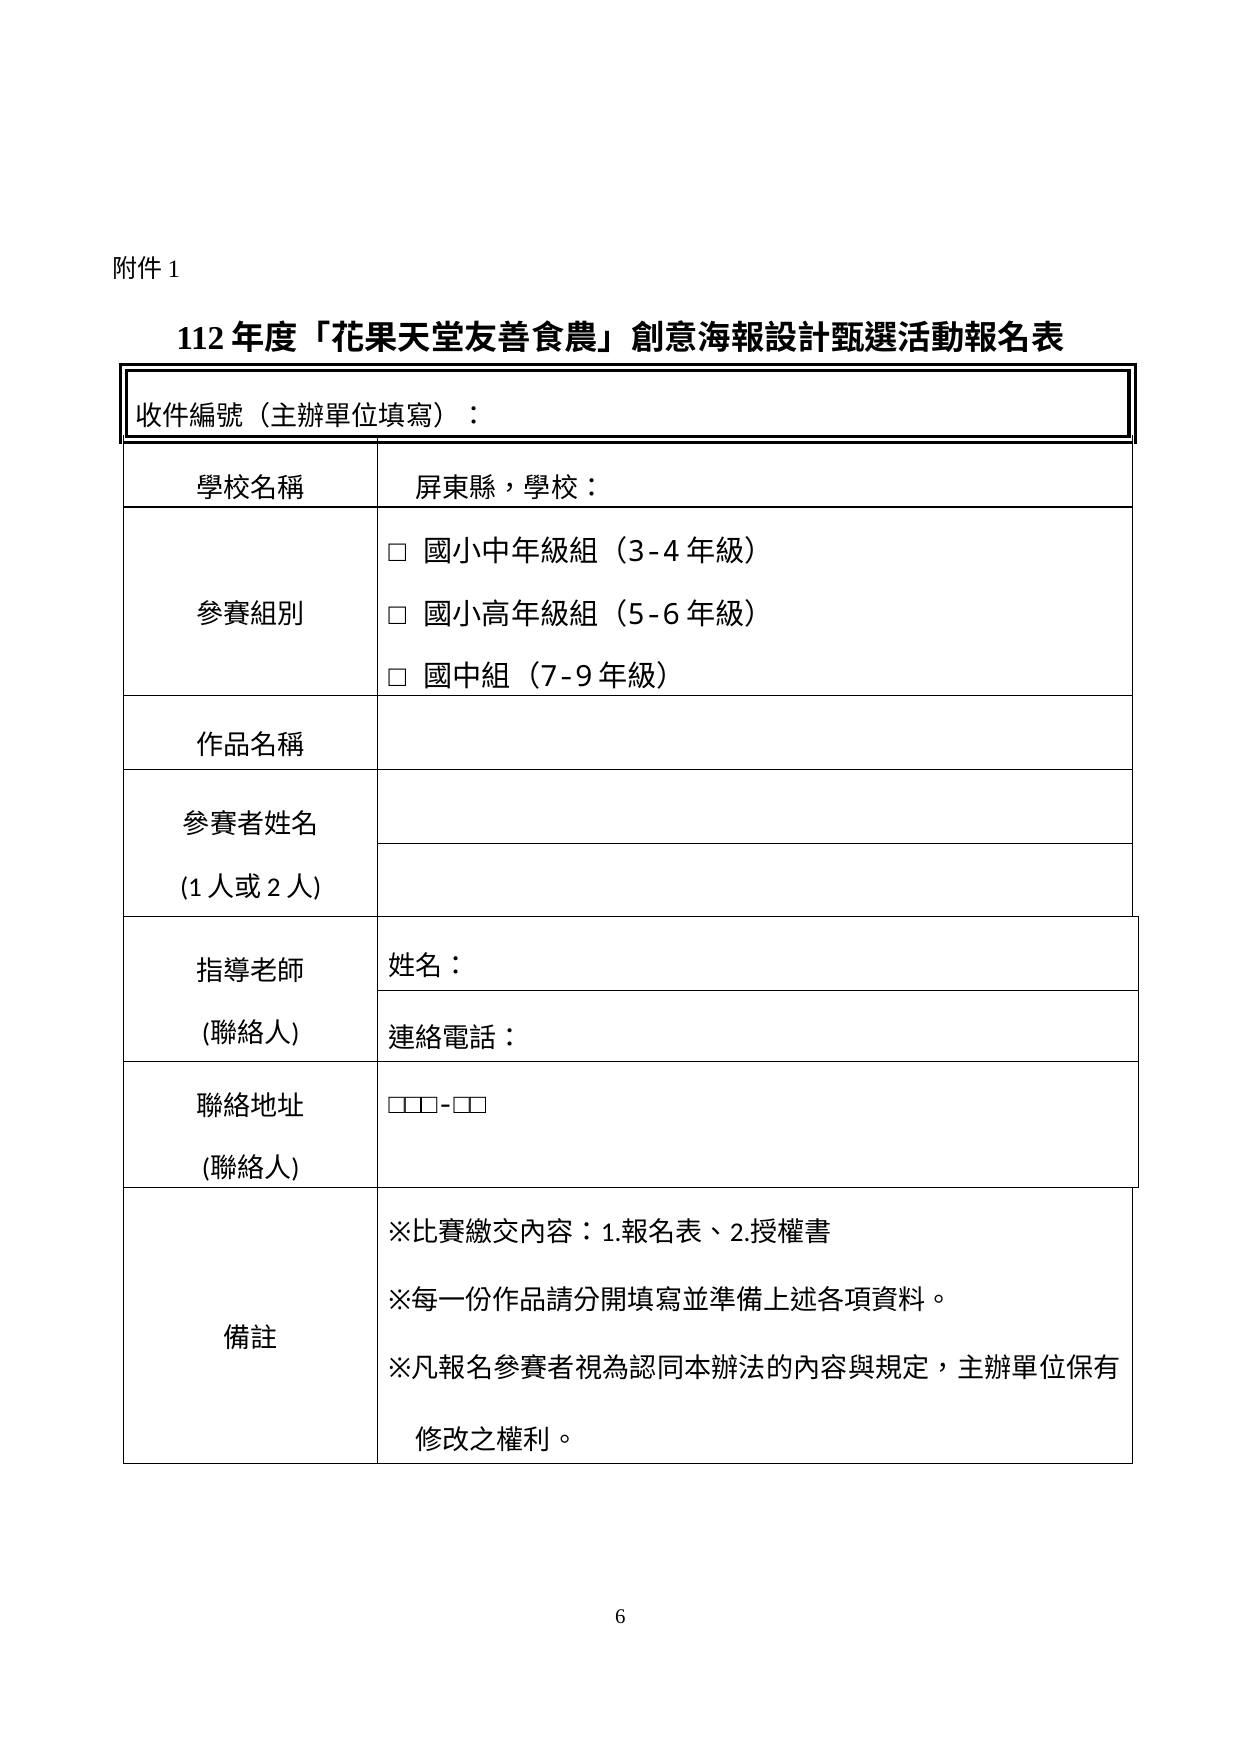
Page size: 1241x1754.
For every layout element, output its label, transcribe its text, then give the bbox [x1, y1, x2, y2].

table_cell [378, 844, 1132, 916]
table_cell [378, 435, 1132, 441]
table_cell 參賽者姓名 (1人或2人) [124, 770, 377, 916]
table_cell □□□-□□ [378, 1062, 1138, 1187]
table_cell 學校名稱 [124, 444, 377, 506]
table_cell [378, 696, 1132, 769]
table_cell 聯絡地址 (聯絡人) [124, 1062, 377, 1187]
table_cell [1133, 506, 1139, 695]
table_cell [1133, 435, 1139, 506]
table_cell [1133, 695, 1139, 769]
table_cell 參賽組別 [124, 508, 377, 695]
table_cell ※比賽繳交內容：1.報名表、2.授權書 ※每一份作品請分開填寫並準備上述各項資料。 ※凡報名參賽者視為認同本辦法的內容與規定，主辦單位保有修改之權利。 [378, 1188, 1132, 1463]
table_cell 指導老師 (聯絡人) [124, 917, 377, 1061]
table_cell 作品名稱 [124, 696, 377, 769]
table_cell [1133, 1188, 1139, 1463]
table_cell 備註 [124, 1188, 377, 1463]
table_cell [378, 770, 1132, 842]
table_cell 連絡電話： [378, 991, 1138, 1061]
table_cell 姓名： [378, 917, 1138, 990]
table_header 收件編號（主辦單位填寫）： [124, 366, 1132, 434]
text 附件1 [112, 225, 1128, 287]
table_cell 屏東縣，學校： [378, 444, 1132, 506]
text 112年度「花果天堂友善食農」創意海報設計甄選活動報名表 [112, 293, 1128, 355]
table_cell [1133, 843, 1139, 916]
table_cell [124, 435, 377, 441]
table_cell □ 國小中年級組（3-4年級） □ 國小高年級組（5-6年級） □ 國中組（7-9年級） [378, 508, 1132, 695]
table_cell [1133, 769, 1139, 842]
